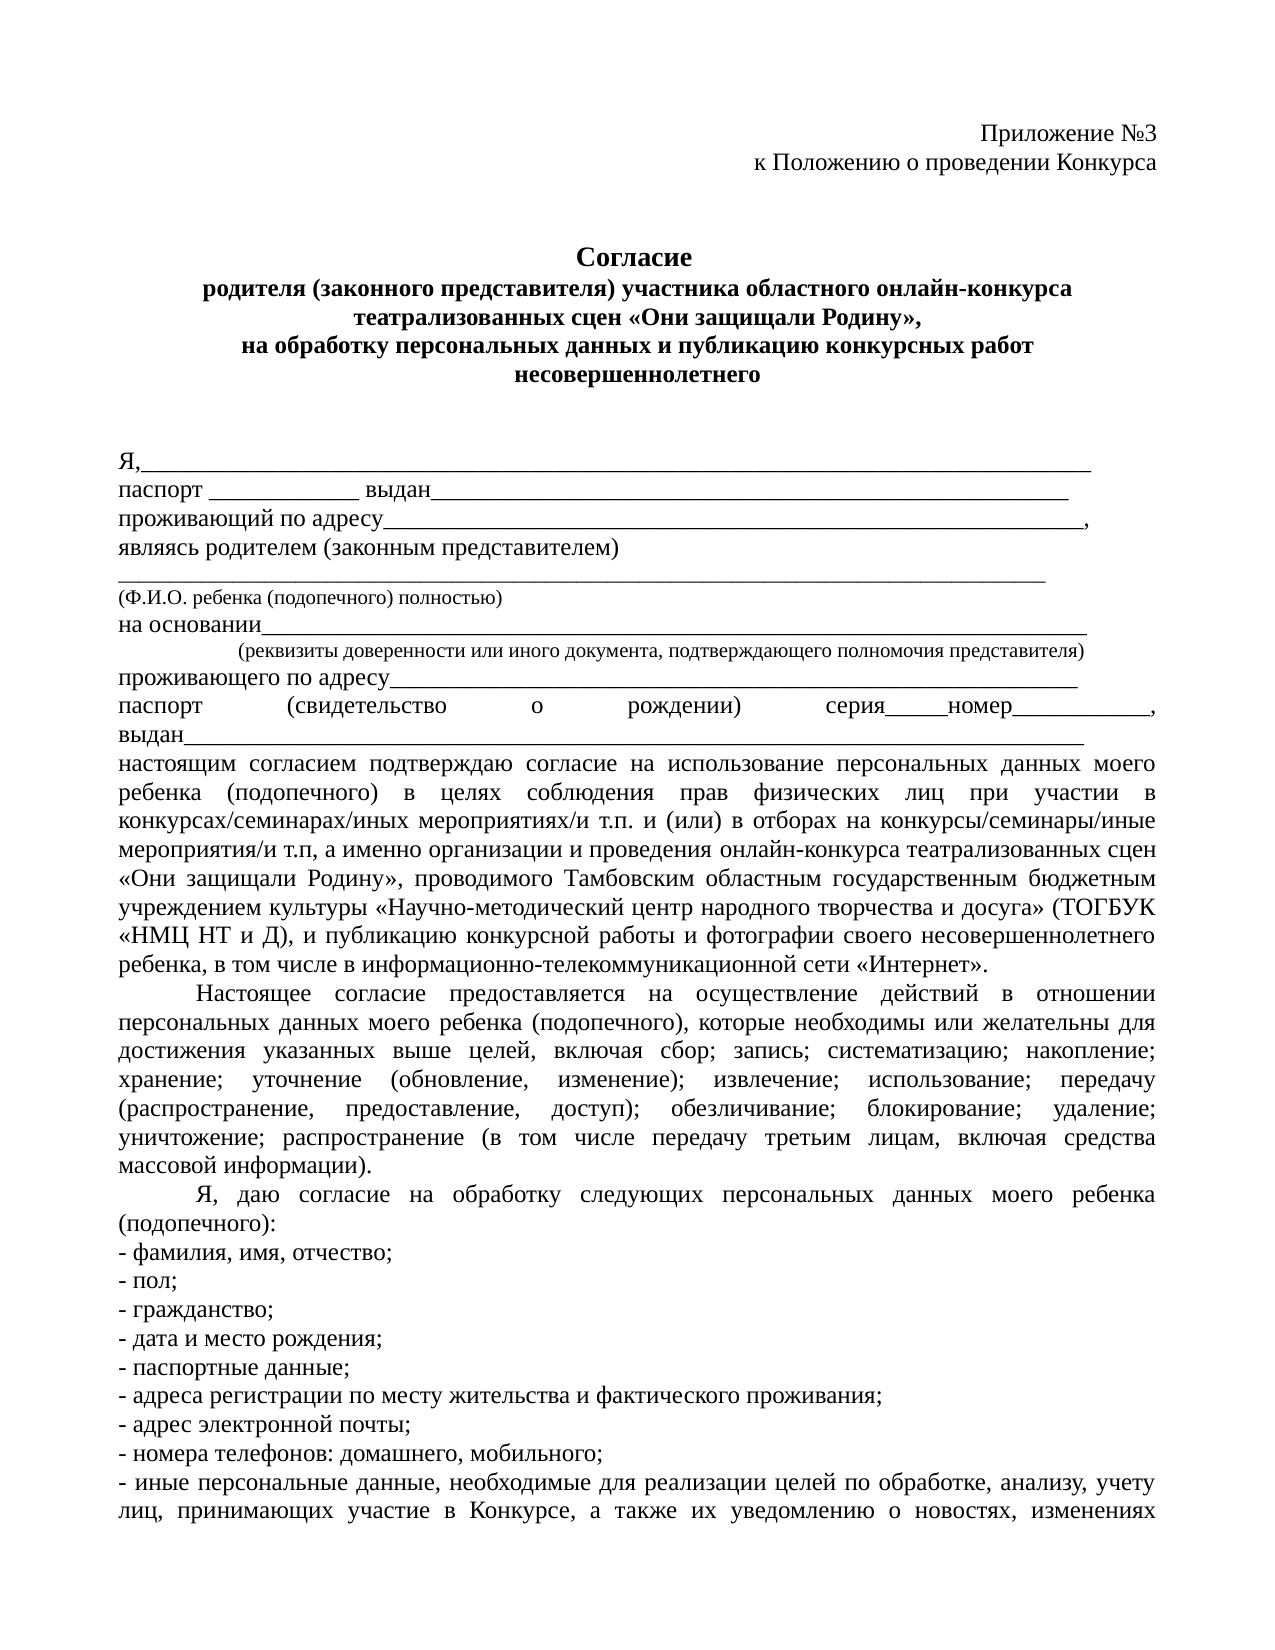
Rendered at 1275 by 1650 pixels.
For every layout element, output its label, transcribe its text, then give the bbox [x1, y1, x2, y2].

text - гражданство; [118, 1294, 1157, 1323]
text настоящим согласием подтверждаю согласие на использование персональных данных моего ребенка (подопечного) в целях соблюдения прав физических лиц при участии в конкурсах/семинарах/иных мероприятиях/и т.п. и (или) в отборах на конкурсы/семинары/иные мероприятия/и т.п, а именно организации и проведения онлайн-конкурса театрализованных сцен «Они защищали Родину», проводимого Тамбовским областным государственным бюджетным учреждением культуры «Научно-методический центр народного творчества и досуга» (ТОГБУК «НМЦ НТ и Д), и публикацию конкурсной работы и фотографии своего несовершеннолетнего ребенка, в том числе в информационно-телекоммуникационной сети «Интернет». [118, 748, 1157, 978]
text - дата и место рождения; [118, 1323, 1157, 1352]
text - пол; [118, 1265, 1157, 1294]
text (реквизиты доверенности или иного документа, подтверждающего полномочия представителя) [118, 638, 1157, 662]
text Согласие [118, 240, 1157, 273]
text - адреса регистрации по месту жительства и фактического проживания; [118, 1380, 1157, 1409]
text паспорт ____________ выдан___________________________________________________ [118, 474, 1157, 503]
text паспорт (свидетельство о рождении) серия_____номер___________, выдан________________________________________________________________________ [118, 690, 1157, 748]
text - фамилия, имя, отчество; [118, 1237, 1157, 1265]
text к Положению о проведении Конкурса [118, 147, 1157, 176]
text - паспортные данные; [118, 1352, 1157, 1380]
text (Ф.И.О. ребенка (подопечного) полностью) [118, 585, 1157, 609]
text проживающий по адресу________________________________________________________, [118, 503, 1157, 532]
text на основании__________________________________________________________________ [118, 609, 1157, 638]
text Я, даю согласие на обработку следующих персональных данных моего ребенка (подопечного): [118, 1179, 1157, 1237]
text на обработку персональных данных и публикацию конкурсных работ несовершеннолетнего [118, 330, 1157, 388]
text Настоящее согласие предоставляется на осуществление действий в отношении персональных данных моего ребенка (подопечного), которые необходимы или желательны для достижения указанных выше целей, включая сбор; запись; систематизацию; накопление; хранение; уточнение (обновление, изменение); извлечение; использование; передачу (распространение, предоставление, доступ); обезличивание; блокирование; удаление; уничтожение; распространение (в том числе передачу третьим лицам, включая средства массовой информации). [118, 978, 1157, 1179]
text проживающего по адресу_______________________________________________________ [118, 662, 1157, 690]
text - номера телефонов: домашнего, мобильного; [118, 1438, 1157, 1467]
text Я,____________________________________________________________________________ [118, 446, 1157, 474]
text _________________________________________________________________________________________ [118, 561, 1157, 585]
text Приложение №3 [118, 118, 1157, 147]
text - адрес электронной почты; [118, 1409, 1157, 1438]
text родителя (законного представителя) участника областного онлайн-конкурса театрализованных сцен «Они защищали Родину», [118, 273, 1157, 330]
text - иные персональные данные, необходимые для реализации целей по обработке, анализу, учету лиц, принимающих участие в Конкурсе, а также их уведомлению о новостях, изменениях [118, 1467, 1157, 1524]
text являясь родителем (законным представителем) [118, 532, 1157, 561]
